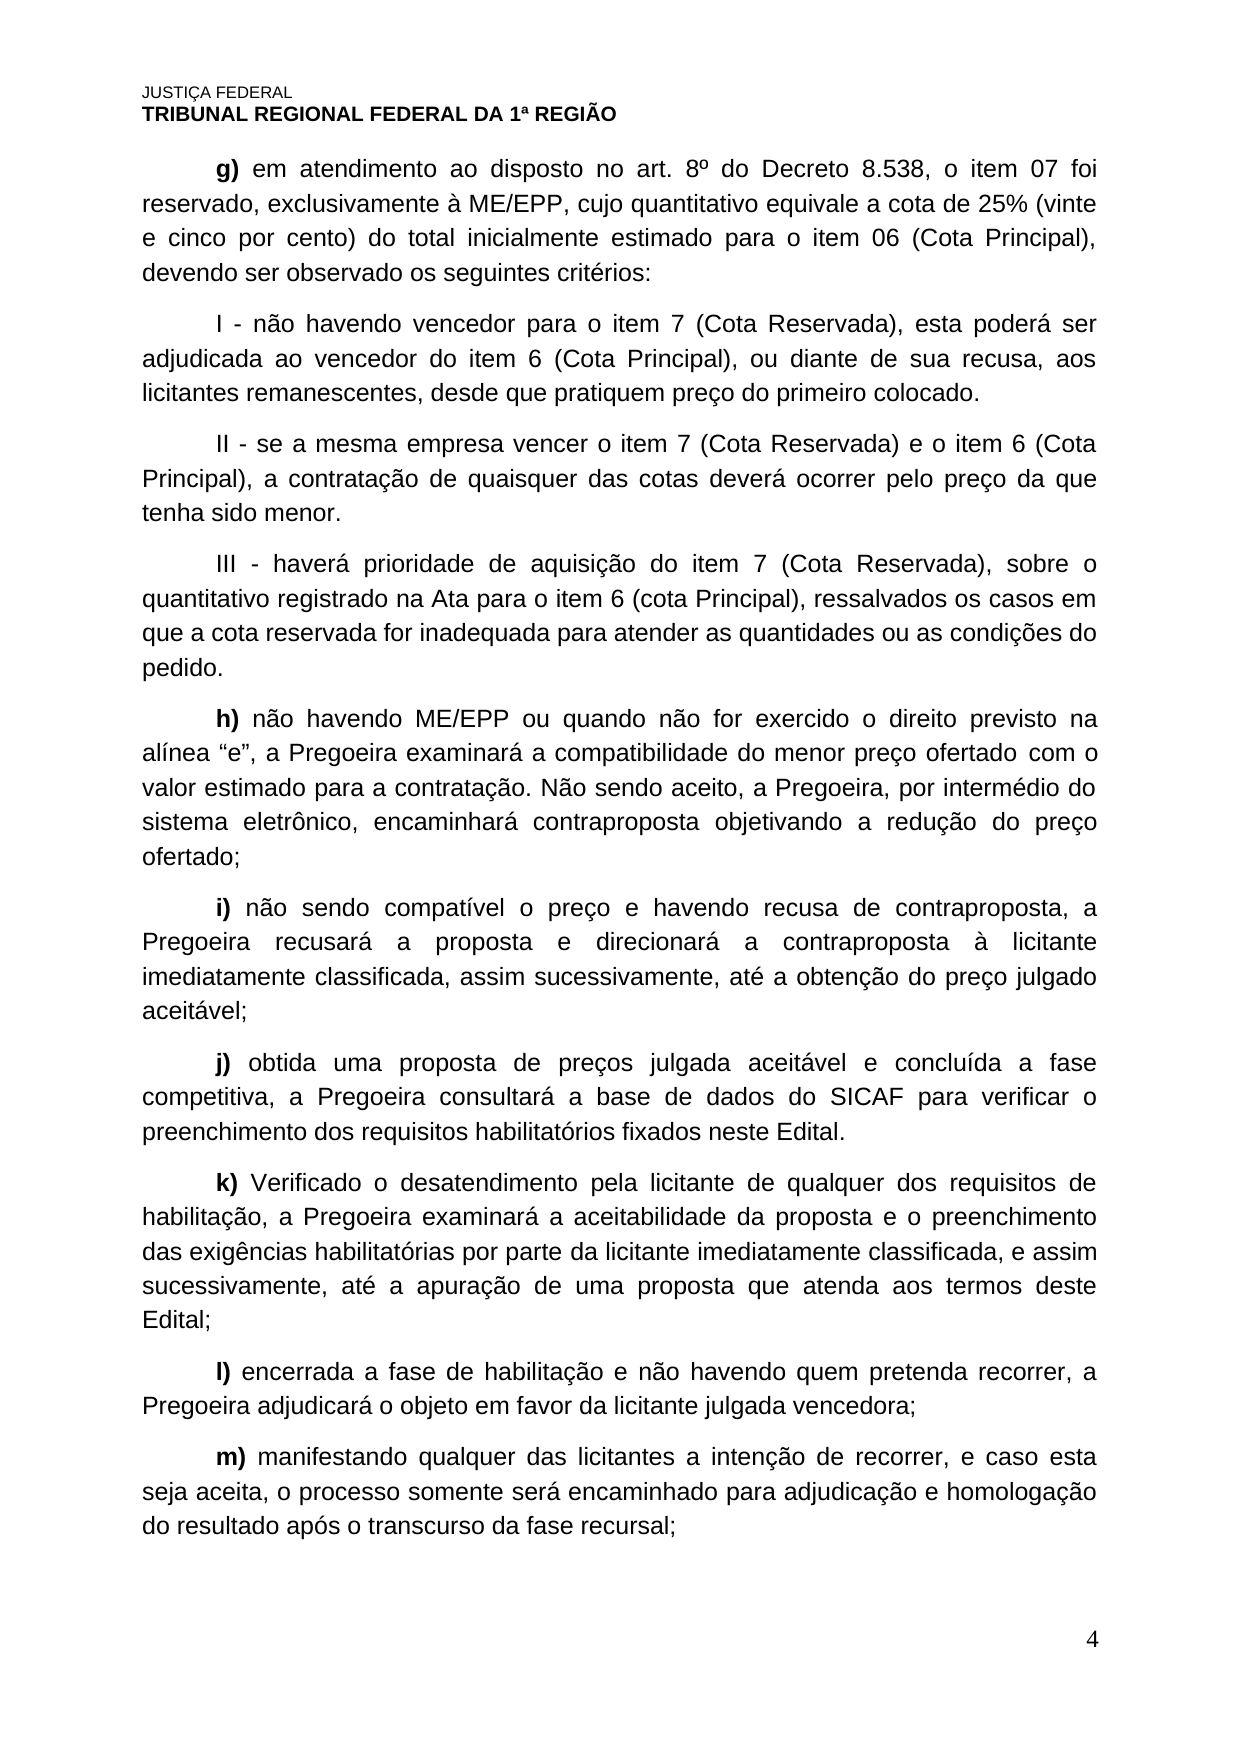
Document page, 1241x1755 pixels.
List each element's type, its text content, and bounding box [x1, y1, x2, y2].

list l) encerrada a fase de habilitação e não havendo quem pretenda recorrer, a Pregoeira adjudicará o objeto em favor da licitante julgada vencedora; [142, 1357, 1098, 1420]
list k) Verificado o desatendimento pela licitante de qualquer dos requisitos de habilitação, a Pregoeira examinará a aceitabilidade da proposta e o preenchimento das exigências habilitatórias por parte da licitante imediatamente classificada, e assim sucessivamente, até a apuração de uma proposta que atenda aos termos deste Edital; [142, 1168, 273, 1334]
list m) manifestando qualquer das licitantes a intenção de recorrer, e caso esta seja aceita, o processo somente será encaminhado para adjudicação e homologação do resultado após o transcurso da fase recursal; [142, 1442, 1098, 1540]
list i) não sendo compatível o preço e havendo recusa de contraproposta, a Pregoeira recusará a proposta e direcionará a contraproposta à licitante imediatamente classificada, assim sucessivamente, até a obtenção do preço julgado aceitável; [949, 893, 1098, 1025]
list h) não havendo ME/EPP ou quando não for exercido o direito previsto na alínea “e”, a Pregoeira examinará a compatibilidade do menor preço ofertado com o valor estimado para a contratação. Não sendo aceito, a Pregoeira, por intermédio do sistema eletrônico, encaminhará contraproposta objetivando a redução do preço ofertado; [142, 704, 273, 871]
list I - não havendo vencedor para o item 7 (Cota Reservada), esta poderá ser adjudicada ao vencedor do item 6 (Cota Principal), ou diante de sua recusa, aos licitantes remanescentes, desde que pratiquem preço do primeiro colocado. [142, 309, 1098, 407]
list g) em atendimento ao disposto no art. 8º do Decreto 8.538, o item 07 foi reservado, exclusivamente à ME/EPP, cujo quantitativo equivale a cota de 25% (vinte e cinco por cento) do total inicialmente estimado para o item 06 (Cota Principal), devendo ser observado os seguintes critérios: [142, 154, 1098, 287]
list k) Verificado o desatendimento pela licitante de qualquer dos requisitos de habilitação, a Pregoeira examinará a aceitabilidade da proposta e o preenchimento das exigências habilitatórias por parte da licitante imediatamente classificada, e assim sucessivamente, até a apuração de uma proposta que atenda aos termos deste Edital; [949, 1168, 1098, 1334]
list j) obtida uma proposta de preços julgada aceitável e concluída a fase competitiva, a Pregoeira consultará a base de dados do SICAF para verificar o preenchimento dos requisitos habilitatórios fixados neste Edital. [142, 1047, 273, 1145]
list h) não havendo ME/EPP ou quando não for exercido o direito previsto na alínea “e”, a Pregoeira examinará a compatibilidade do menor preço ofertado com o valor estimado para a contratação. Não sendo aceito, a Pregoeira, por intermédio do sistema eletrônico, encaminhará contraproposta objetivando a redução do preço ofertado; [949, 704, 1098, 871]
list i) não sendo compatível o preço e havendo recusa de contraproposta, a Pregoeira recusará a proposta e direcionará a contraproposta à licitante imediatamente classificada, assim sucessivamente, até a obtenção do preço julgado aceitável; [142, 893, 273, 1025]
list j) obtida uma proposta de preços julgada aceitável e concluída a fase competitiva, a Pregoeira consultará a base de dados do SICAF para verificar o preenchimento dos requisitos habilitatórios fixados neste Edital. [949, 1047, 1098, 1145]
text II - se a mesma empresa vencer o item 7 (Cota Reservada) e o item 6 (Cota Principal), a contratação de quaisquer das cotas deverá ocorrer pelo preço da que tenha sido menor. [142, 429, 1098, 527]
text III - haverá prioridade de aquisição do item 7 (Cota Reservada), sobre o quantitativo registrado na Ata para o item 6 (cota Principal), ressalvados os casos em que a cota reservada for inadequada para atender as quantidades ou as condições do pedido. [142, 549, 1098, 681]
